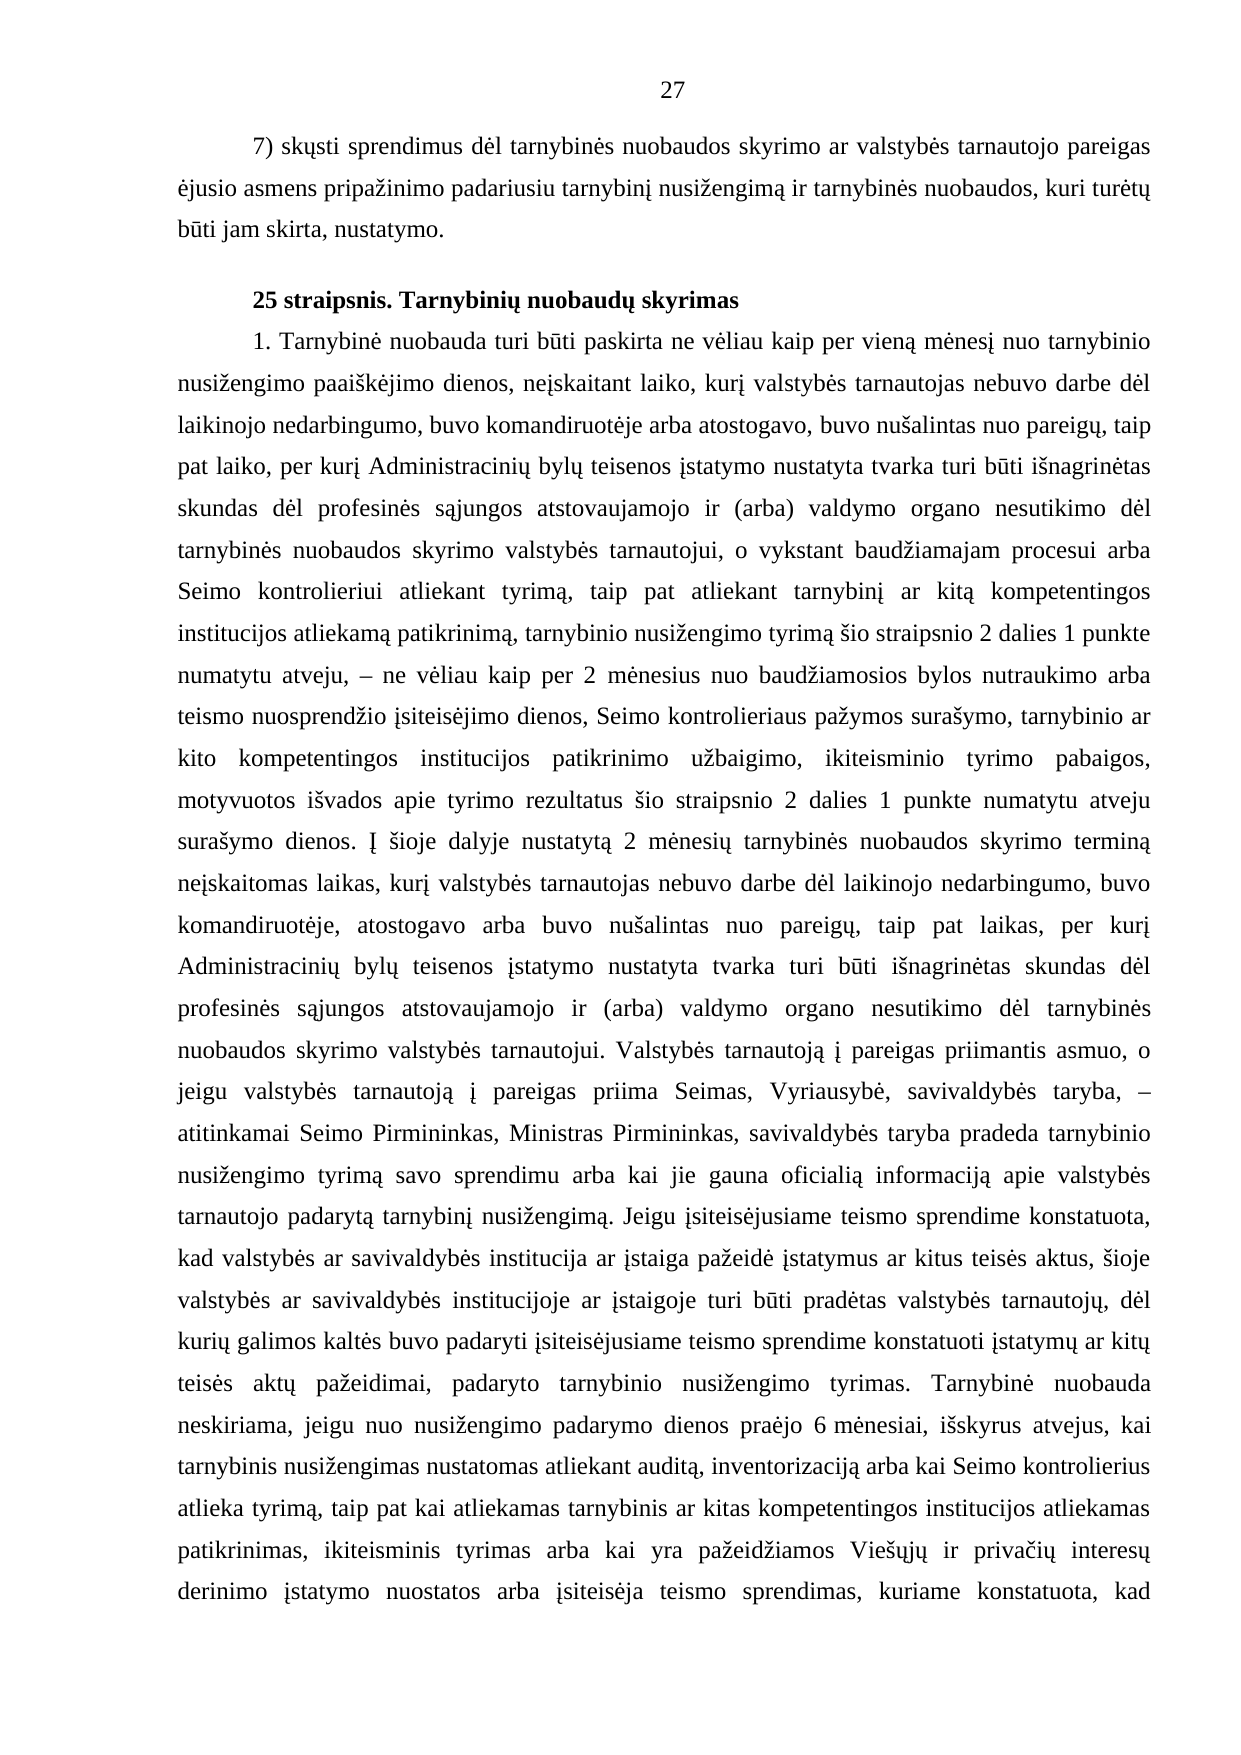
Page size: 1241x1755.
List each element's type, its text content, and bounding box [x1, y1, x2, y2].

text 7) skųsti sprendimus dėl tarnybinės nuobaudos skyrimo ar valstybės tarnautojo pareigas ėjusio asmens pripažinimo padariusiu tarnybinį nusižengimą ir tarnybinės nuobaudos, kuri turėtų būti jam skirta, nustatymo. [177, 118, 1152, 243]
text 1. Tarnybinė nuobauda turi būti paskirta ne vėliau kaip per vieną mėnesį nuo tarnybinio nusižengimo paaiškėjimo dienos, neįskaitant laiko, kurį valstybės tarnautojas nebuvo darbe dėl laikinojo nedarbingumo, buvo komandiruotėje arba atostogavo, buvo nušalintas nuo pareigų, taip pat laiko, per kurį Administracinių bylų teisenos įstatymo nustatyta tvarka turi būti išnagrinėtas skundas dėl profesinės sąjungos atstovaujamojo ir (arba) valdymo organo nesutikimo dėl tarnybinės nuobaudos skyrimo valstybės tarnautojui, o vykstant baudžiamajam procesui arba Seimo kontrolieriui atliekant tyrimą, taip pat atliekant tarnybinį ar kitą kompetentingos institucijos atliekamą patikrinimą, tarnybinio nusižengimo tyrimą šio straipsnio 2 dalies 1 punkte numatytu atveju, – ne vėliau kaip per 2 mėnesius nuo baudžiamosios bylos nutraukimo arba teismo nuosprendžio įsiteisėjimo dienos, Seimo kontrolieriaus pažymos surašymo, tarnybinio ar kito kompetentingos institucijos patikrinimo užbaigimo, ikiteisminio tyrimo pabaigos, motyvuotos išvados apie tyrimo rezultatus šio straipsnio 2 dalies 1 punkte numatytu atveju surašymo dienos. Į šioje dalyje nustatytą 2 mėnesių tarnybinės nuobaudos skyrimo terminą neįskaitomas laikas, kurį valstybės tarnautojas nebuvo darbe dėl laikinojo nedarbingumo, buvo komandiruotėje, atostogavo arba buvo nušalintas nuo pareigų, taip pat laikas, per kurį Administracinių bylų teisenos įstatymo nustatyta tvarka turi būti išnagrinėtas skundas dėl profesinės sąjungos atstovaujamojo ir (arba) valdymo organo nesutikimo dėl tarnybinės nuobaudos skyrimo valstybės tarnautojui. Valstybės tarnautoją į pareigas priimantis asmuo, o jeigu valstybės tarnautoją į pareigas priima Seimas, Vyriausybė, savivaldybės taryba, – atitinkamai Seimo Pirmininkas, Ministras Pirmininkas, savivaldybės taryba pradeda tarnybinio nusižengimo tyrimą savo sprendimu arba kai jie gauna oficialią informaciją apie valstybės tarnautojo padarytą tarnybinį nusižengimą. Jeigu įsiteisėjusiame teismo sprendime konstatuota, kad valstybės ar savivaldybės institucija ar įstaiga pažeidė įstatymus ar kitus teisės aktus, šioje valstybės ar savivaldybės institucijoje ar įstaigoje turi būti pradėtas valstybės tarnautojų, dėl kurių galimos kaltės buvo padaryti įsiteisėjusiame teismo sprendime konstatuoti įstatymų ar kitų teisės aktų pažeidimai, padaryto tarnybinio nusižengimo tyrimas. Tarnybinė nuobauda neskiriama, jeigu nuo nusižengimo padarymo dienos praėjo 6 mėnesiai, išskyrus atvejus, kai tarnybinis nusižengimas nustatomas atliekant auditą, inventorizaciją arba kai Seimo kontrolierius atlieka tyrimą, taip pat kai atliekamas tarnybinis ar kitas kompetentingos institucijos atliekamas patikrinimas, ikiteisminis tyrimas arba kai yra pažeidžiamos Viešųjų ir privačių interesų derinimo įstatymo nuostatos arba įsiteisėja teismo sprendimas, kuriame konstatuota, kad [177, 313, 1152, 1605]
text 25 straipsnis. Tarnybinių nuobaudų skyrimas [177, 272, 1152, 313]
